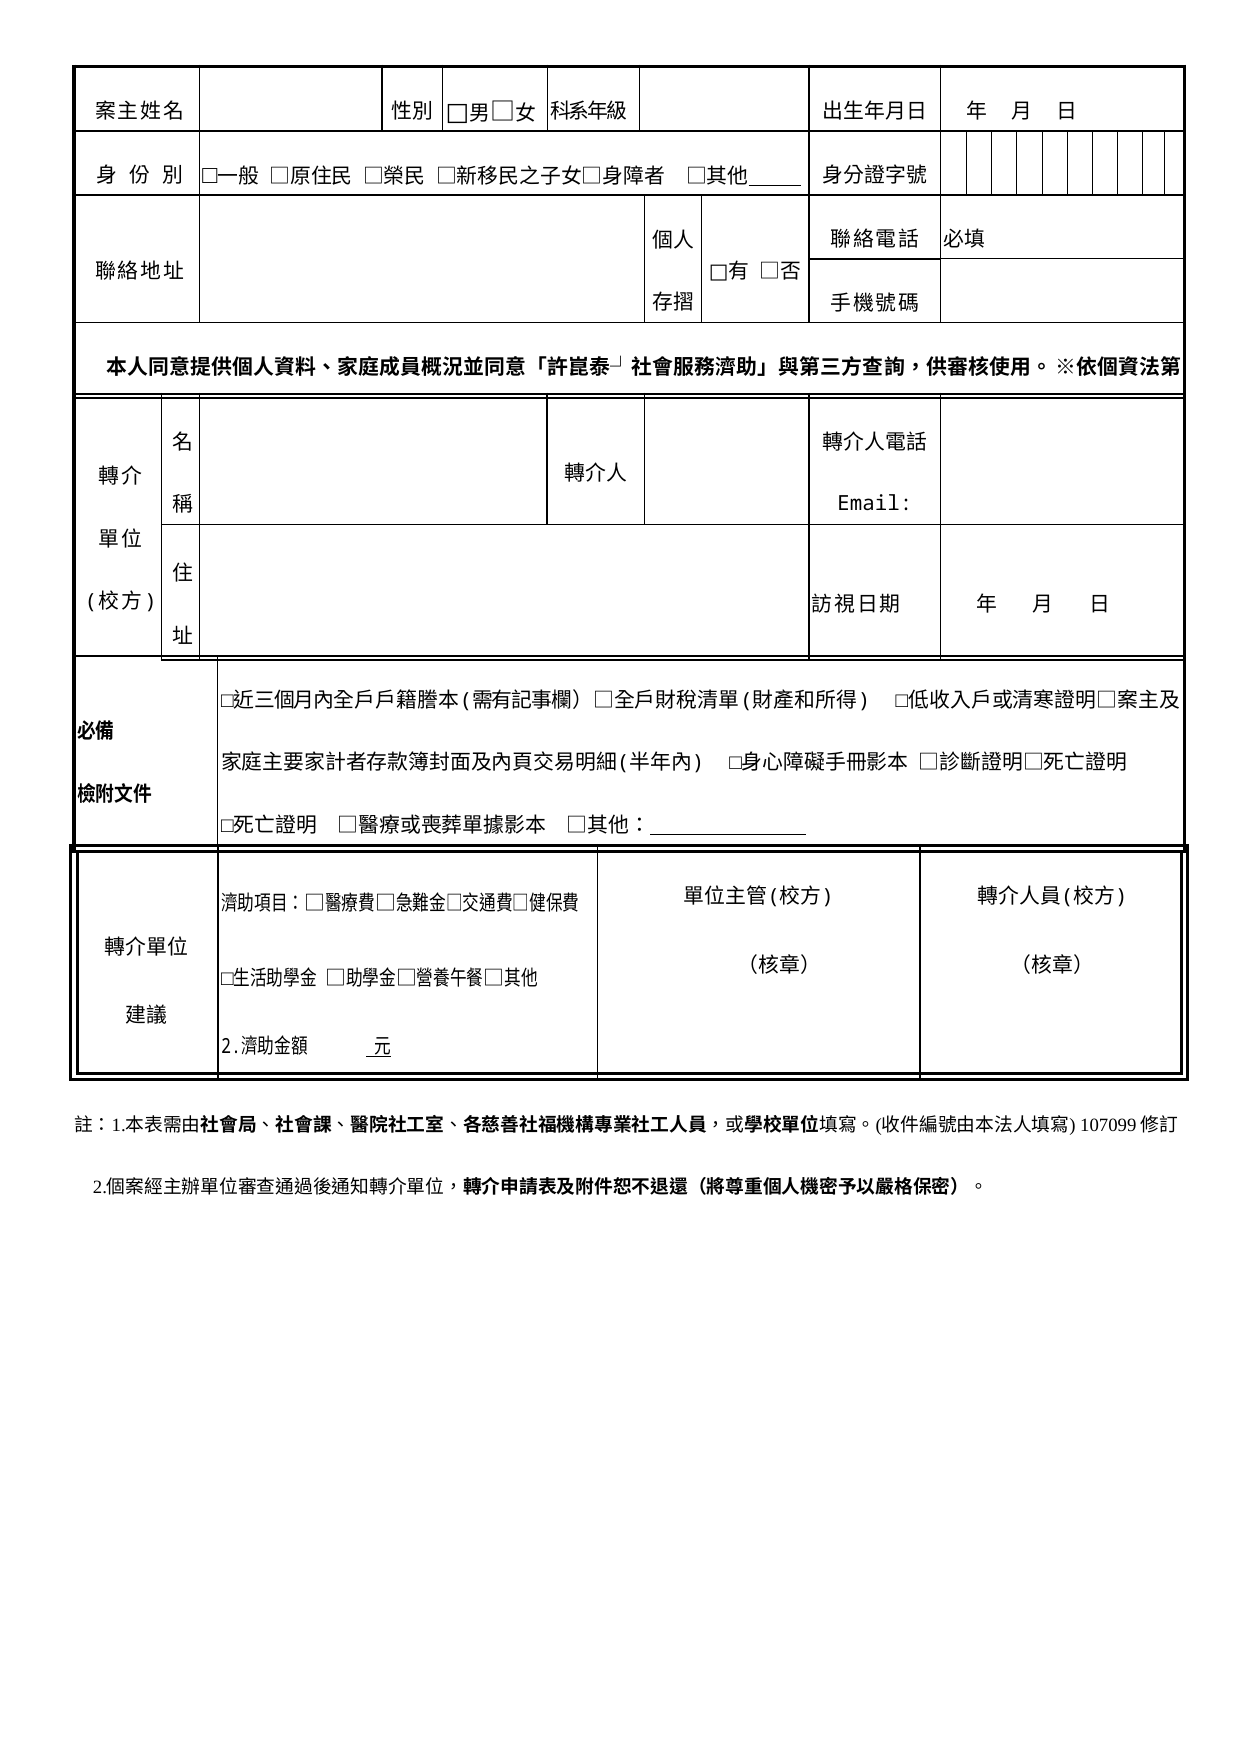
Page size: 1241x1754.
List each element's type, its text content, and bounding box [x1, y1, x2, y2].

table_cell [1165, 132, 1183, 194]
table_cell 名稱 [162, 399, 199, 524]
table_cell 訪視日期 [810, 525, 940, 655]
table_header [640, 68, 808, 130]
table_header 案主姓名 [76, 68, 199, 130]
table_cell [992, 132, 1016, 194]
table_cell 年 月 日 [941, 525, 1183, 655]
table_cell 身分證字號 [810, 132, 940, 194]
table_cell 轉介人員(校方) （核章） [921, 853, 1180, 1072]
table_cell 必備 檢附文件 [76, 657, 217, 844]
table_cell [1017, 132, 1042, 194]
text 2.個案經主辦單位審查通過後通知轉介單位，轉介申請表及附件恕不退還（將尊重個人機密予以嚴格保密）。 [74, 1144, 1222, 1206]
table_cell 本人同意提供個人資料、家庭成員概況並同意「許崑泰┘社會服務濟助」與第三方查詢，供審核使用。※依個資法第九條「免告知義務」 但若未完整提供個人資料將影響本人審核結果。 [76, 323, 1183, 392]
table_header □男□女 [443, 68, 547, 130]
table_cell [1143, 132, 1164, 194]
table_cell [967, 132, 991, 194]
table_cell [941, 399, 1183, 524]
table_cell 轉介人 [548, 399, 644, 524]
table_cell 必填 [941, 196, 1183, 258]
table_cell 聯絡電話 [810, 196, 940, 258]
table_header [200, 68, 381, 130]
table_cell 身 份 別 [76, 132, 199, 194]
table_cell □近三個月內全戶戶籍謄本(需有記事欄）□全戶財稅清單(財產和所得) □低收入戶或清寒證明□案主及家庭主要家計者存款簿封面及內頁交易明細(半年內) □身心障礙手冊影本 □診斷證明□死亡證明 □死亡證明 □醫療或喪葬單據影本 □其他： [218, 661, 1183, 844]
table_cell [941, 259, 1183, 322]
text 註：1.本表需由社會局、社會課、醫院社工室、各慈善社福機構專業社工人員，或學校單位填寫。(收件編號由本法人填寫) 107099修訂 [74, 1081, 1222, 1144]
table_cell 濟助項目：□醫療費□急難金□交通費□健保費 □生活助學金 □助學金□營養午餐□其他 2.濟助金額 元 [219, 853, 597, 1072]
table_cell [1043, 132, 1067, 194]
table_cell 手機號碼 [810, 260, 940, 322]
table_cell 轉介單位 建議 [79, 853, 217, 1072]
table_cell [1093, 132, 1117, 194]
table_cell 轉介 單位(校方) [76, 399, 161, 655]
table_cell 轉介人電話 Email: [810, 399, 940, 524]
table_cell [1068, 132, 1092, 194]
table_cell [941, 132, 966, 194]
table_cell 個人 存摺 [645, 196, 701, 322]
table_cell [645, 399, 808, 524]
table_cell □一般 □原住民 □榮民 □新移民之子女□身障者 □其他 [200, 132, 808, 194]
table_header 出生年月日 [810, 68, 940, 130]
table_header 年 月 日 [941, 68, 1183, 130]
table_cell [200, 399, 546, 524]
table_header 科系年級 [548, 68, 639, 130]
table_cell [200, 525, 808, 655]
table_cell [200, 196, 644, 322]
table_cell 單位主管(校方) （核章） [598, 853, 919, 1072]
table_header 性別 [383, 68, 442, 130]
table_cell 住址 [162, 525, 199, 655]
table_cell □有 □否 [702, 196, 808, 322]
table_cell 聯絡地址 [76, 196, 199, 322]
table_cell [1118, 132, 1142, 194]
